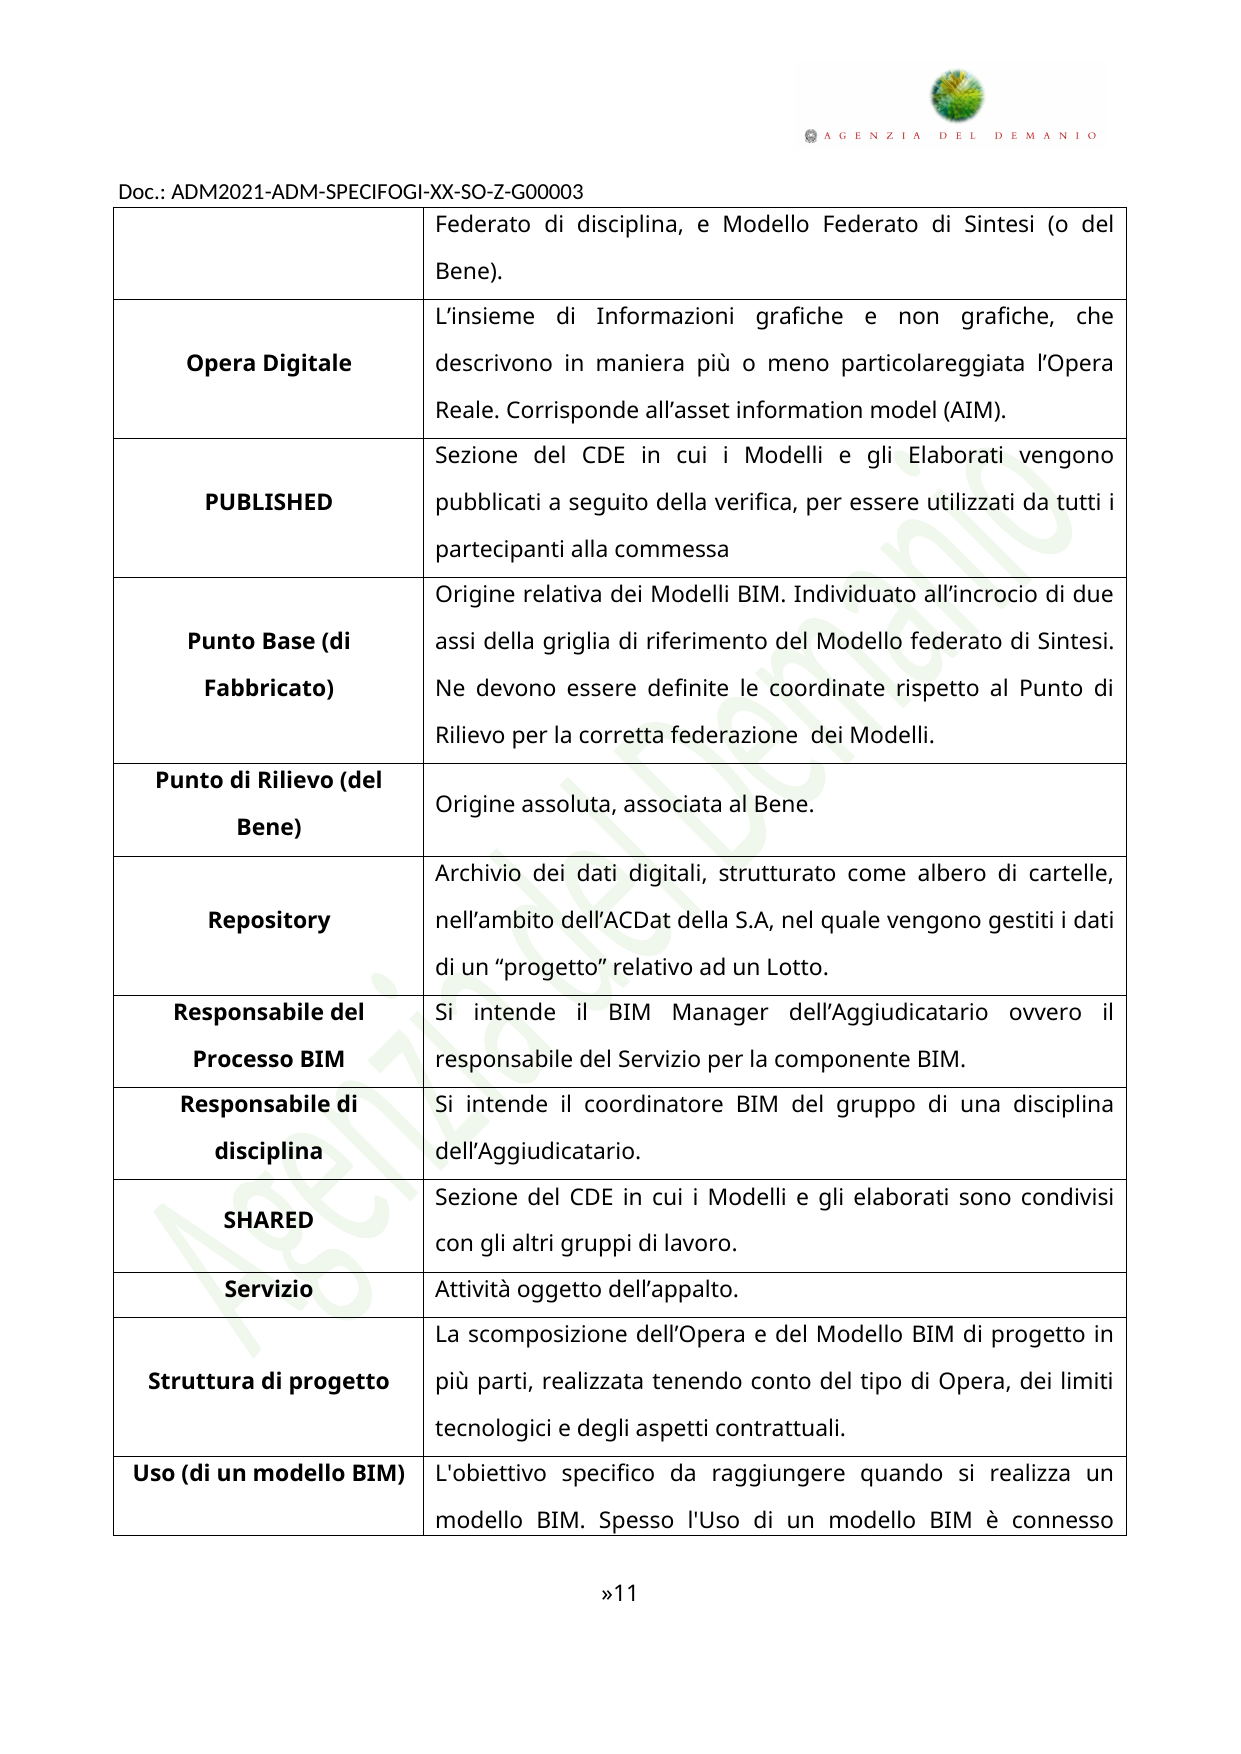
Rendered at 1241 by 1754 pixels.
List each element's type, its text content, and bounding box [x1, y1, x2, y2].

table_cell Federato di disciplina, e Modello Federato di Sintesi (o del Bene). [424, 208, 1126, 299]
table_cell Responsabile del Processo BIM [114, 996, 423, 1087]
table_cell Responsabile di disciplina [373, 1088, 423, 1135]
table_cell SHARED [114, 1180, 291, 1272]
table_cell Archivio dei dati digitali, strutturato come albero di cartelle, nell’ambito dell’ACDat della S.A, nel quale vengono gestiti i dati di un “progetto” relativo ad un Lotto. [507, 857, 1126, 995]
table_cell Responsabile di disciplina [348, 1098, 423, 1179]
table_cell Si intende il coordinatore BIM del gruppo di una disciplina dell’Aggiudicatario. [424, 1088, 1126, 1179]
table_cell Servizio [362, 1273, 423, 1317]
table_cell Origine relativa dei Modelli BIM. Individuato all’incrocio di due assi della griglia di riferimento del Modello federato di Sintesi. Ne devono essere definite le coordinate rispetto al Punto di Rilievo per la corretta federazione dei Modelli. [424, 578, 1126, 763]
table_cell L’insieme di Informazioni grafiche e non grafiche, che descrivono in maniera più o meno particolareggiata l’Opera Reale. Corrisponde all’asset information model (AIM). [424, 300, 1126, 438]
table_cell PUBLISHED [114, 439, 423, 577]
table_cell SHARED [271, 1180, 423, 1272]
table_cell Struttura di progetto [114, 1318, 423, 1456]
table_cell SHARED [179, 1229, 241, 1272]
table_cell Servizio [236, 1273, 331, 1317]
table_cell Repository [114, 857, 423, 995]
table_cell Archivio dei dati digitali, strutturato come albero di cartelle, nell’ambito dell’ACDat della S.A, nel quale vengono gestiti i dati di un “progetto” relativo ad un Lotto. [527, 917, 600, 993]
table_cell [114, 208, 423, 299]
table_cell Archivio dei dati digitali, strutturato come albero di cartelle, nell’ambito dell’ACDat della S.A, nel quale vengono gestiti i dati di un “progetto” relativo ad un Lotto. [424, 857, 562, 995]
table_cell Opera Digitale [114, 300, 423, 438]
table_cell Responsabile di disciplina [114, 1088, 386, 1179]
table_cell Origine assoluta, associata al Bene. [759, 764, 810, 786]
table_cell Sezione del CDE in cui i Modelli e gli elaborati sono condivisi con gli altri gruppi di lavoro. [424, 1180, 1126, 1272]
table_cell SHARED [248, 1196, 289, 1237]
table_cell Sezione del CDE in cui i Modelli e gli Elaborati vengono pubblicati a seguito della verifica, per essere utilizzati da tutti i partecipanti alla commessa [424, 439, 1126, 577]
table_cell L'obiettivo specifico da raggiungere quando si realizza un modello BIM. Spesso l'Uso di un modello BIM è connesso [424, 1457, 1126, 1535]
table_cell Punto di Rilievo (del Bene) [114, 764, 423, 856]
table_cell Servizio [210, 1273, 245, 1294]
table_cell La scomposizione dell’Opera e del Modello BIM di progetto in più parti, realizzata tenendo conto del tipo di Opera, dei limiti tecnologici e degli aspetti contrattuali. [424, 1318, 1126, 1456]
table_cell Servizio [318, 1273, 358, 1305]
table_cell Punto Base (di Fabbricato) [114, 578, 423, 763]
table_cell Servizio [114, 1273, 224, 1317]
table_cell Attività oggetto dell’appalto. [424, 1273, 1126, 1317]
table_cell Origine assoluta, associata al Bene. [424, 764, 717, 856]
table_cell Responsabile di disciplina [296, 1147, 335, 1179]
table_cell Si intende il BIM Manager dell’Aggiudicatario ovvero il responsabile del Servizio per la componente BIM. [424, 996, 1126, 1087]
table_cell Uso (di un modello BIM) [114, 1457, 423, 1535]
table_cell Origine assoluta, associata al Bene. [729, 764, 1126, 856]
table_cell Origine assoluta, associata al Bene. [645, 764, 749, 851]
